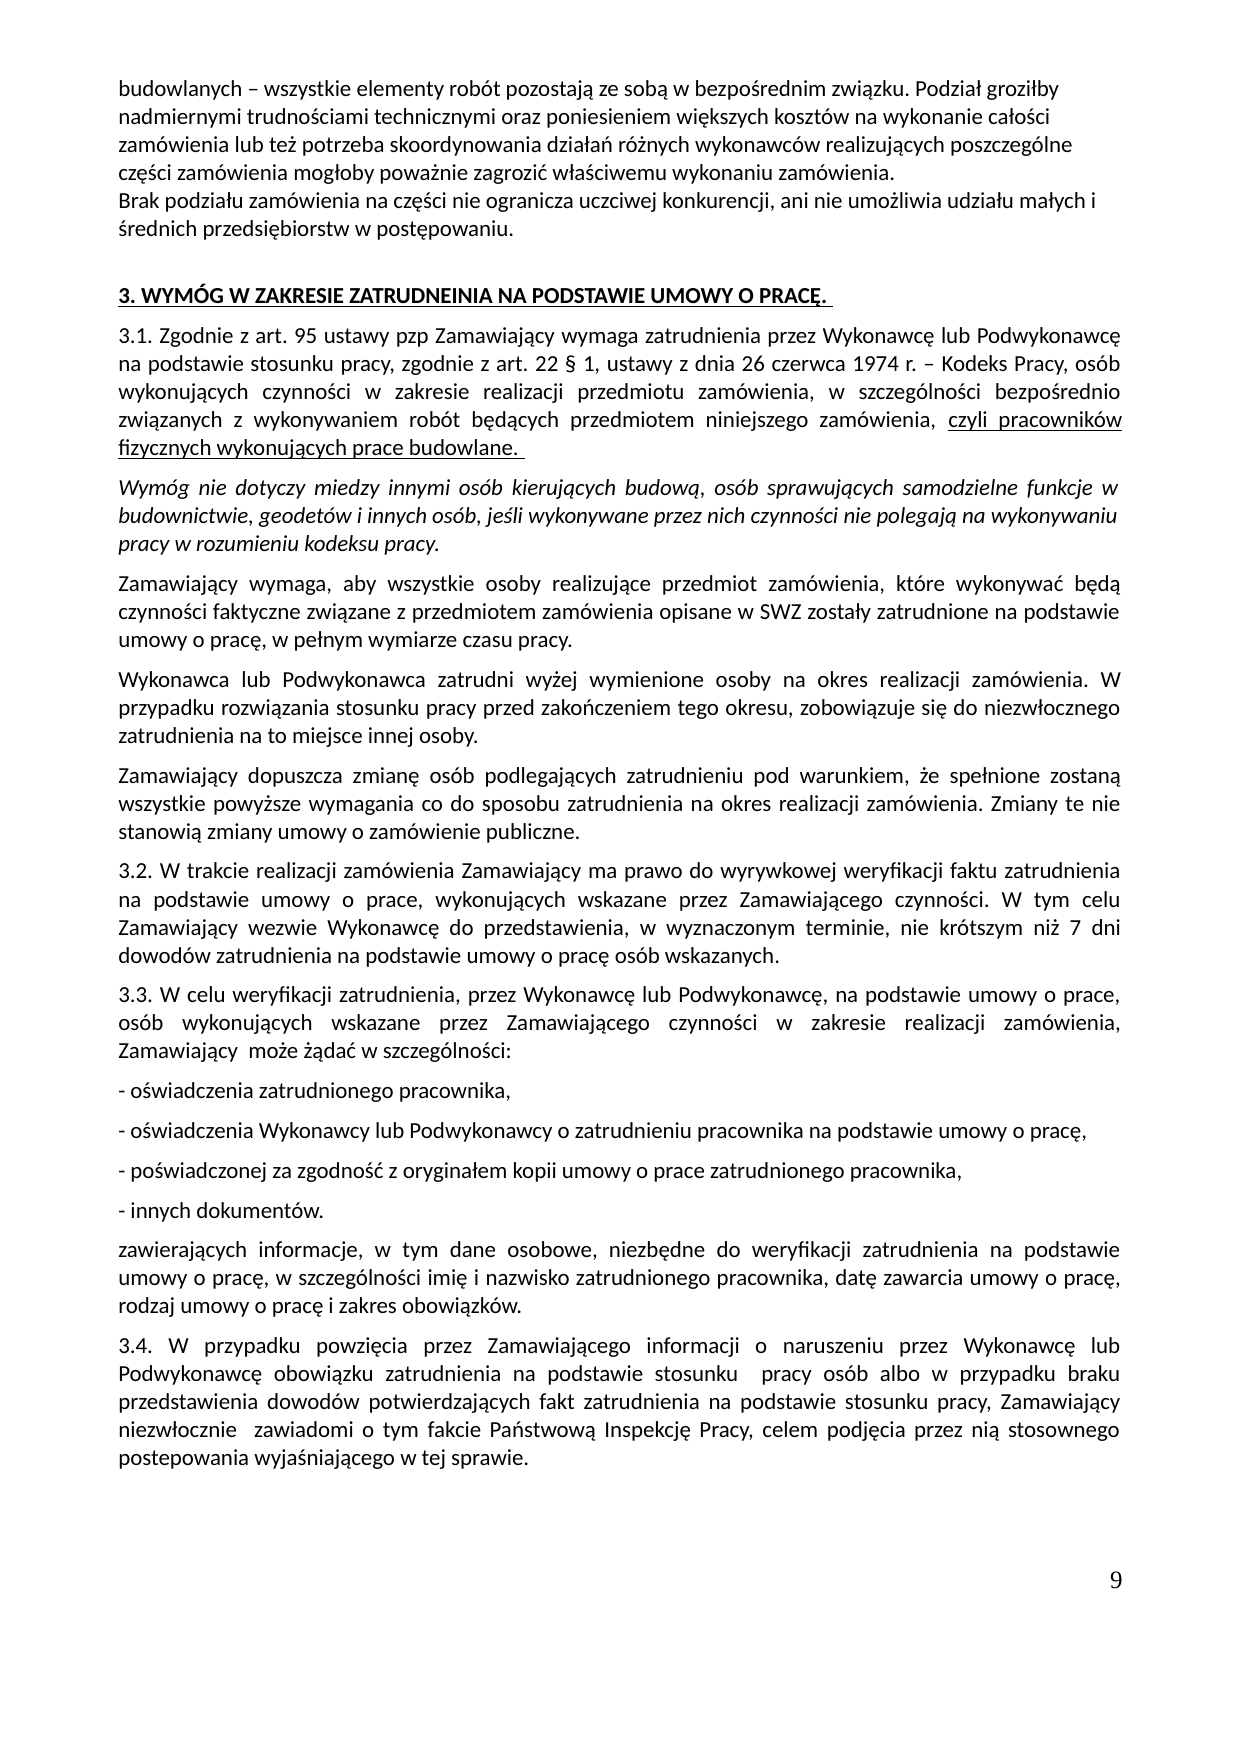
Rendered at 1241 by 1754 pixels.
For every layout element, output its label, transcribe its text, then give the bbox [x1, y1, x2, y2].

text - innych dokumentów. [118, 1196, 1122, 1224]
text 3. WYMÓG W ZAKRESIE ZATRUDNEINIA NA PODSTAWIE UMOWY O PRACĘ. [118, 282, 1122, 310]
text Zamawiający dopuszcza zmianę osób podlegających zatrudnieniu pod warunkiem, że spełnione zostaną wszystkie powyższe wymagania co do sposobu zatrudnienia na okres realizacji zamówienia. Zmiany te nie stanowią zmiany umowy o zamówienie publiczne. [118, 761, 1122, 845]
text Wymóg nie dotyczy miedzy innymi osób kierujących budową, osób sprawujących samodzielne funkcje w budownictwie, geodetów i innych osób, jeśli wykonywane przez nich czynności nie polegają na wykonywaniu pracy w rozumieniu kodeksu pracy. [118, 473, 1122, 557]
text - poświadczonej za zgodność z oryginałem kopii umowy o prace zatrudnionego pracownika, [118, 1156, 1122, 1184]
text Zamawiający wymaga, aby wszystkie osoby realizujące przedmiot zamówienia, które wykonywać będą czynności faktyczne związane z przedmiotem zamówienia opisane w SWZ zostały zatrudnione na podstawie umowy o pracę, w pełnym wymiarze czasu pracy. [118, 569, 1122, 653]
text 3.3. W celu weryfikacji zatrudnienia, przez Wykonawcę lub Podwykonawcę, na podstawie umowy o prace, osób wykonujących wskazane przez Zamawiającego czynności w zakresie realizacji zamówienia, Zamawiający może żądać w szczególności: [118, 981, 1122, 1064]
text 3.4. W przypadku powzięcia przez Zamawiającego informacji o naruszeniu przez Wykonawcę lub Podwykonawcę obowiązku zatrudnienia na podstawie stosunku pracy osób albo w przypadku braku przedstawienia dowodów potwierdzających fakt zatrudnienia na podstawie stosunku pracy, Zamawiający niezwłocznie zawiadomi o tym fakcie Państwową Inspekcję Pracy, celem podjęcia przez nią stosownego postepowania wyjaśniającego w tej sprawie. [118, 1331, 1122, 1471]
text budowlanych – wszystkie elementy robót pozostają ze sobą w bezpośrednim związku. Podział groziłby nadmiernymi trudnościami technicznymi oraz poniesieniem większych kosztów na wykonanie całości zamówienia lub też potrzeba skoordynowania działań różnych wykonawców realizujących poszczególne części zamówienia mogłoby poważnie zagrozić właściwemu wykonaniu zamówienia. [118, 74, 1122, 186]
text - oświadczenia Wykonawcy lub Podwykonawcy o zatrudnieniu pracownika na podstawie umowy o pracę, [118, 1116, 1122, 1144]
text zawierających informacje, w tym dane osobowe, niezbędne do weryfikacji zatrudnienia na podstawie umowy o pracę, w szczególności imię i nazwisko zatrudnionego pracownika, datę zawarcia umowy o pracę, rodzaj umowy o pracę i zakres obowiązków. [118, 1236, 1122, 1319]
text Brak podziału zamówienia na części nie ogranicza uczciwej konkurencji, ani nie umożliwia udziału małych i średnich przedsiębiorstw w postępowaniu. [118, 186, 1122, 242]
text - oświadczenia zatrudnionego pracownika, [118, 1076, 1122, 1104]
text 3.1. Zgodnie z art. 95 ustawy pzp Zamawiający wymaga zatrudnienia przez Wykonawcę lub Podwykonawcę na podstawie stosunku pracy, zgodnie z art. 22 § 1, ustawy z dnia 26 czerwca 1974 r. – Kodeks Pracy, osób wykonujących czynności w zakresie realizacji przedmiotu zamówienia, w szczególności bezpośrednio związanych z wykonywaniem robót będących przedmiotem niniejszego zamówienia, czyli pracowników fizycznych wykonujących prace budowlane. [118, 321, 1122, 462]
text Wykonawca lub Podwykonawca zatrudni wyżej wymienione osoby na okres realizacji zamówienia. W przypadku rozwiązania stosunku pracy przed zakończeniem tego okresu, zobowiązuje się do niezwłocznego zatrudnienia na to miejsce innej osoby. [118, 665, 1122, 749]
text 3.2. W trakcie realizacji zamówienia Zamawiający ma prawo do wyrywkowej weryfikacji faktu zatrudnienia na podstawie umowy o prace, wykonujących wskazane przez Zamawiającego czynności. W tym celu Zamawiający wezwie Wykonawcę do przedstawienia, w wyznaczonym terminie, nie krótszym niż 7 dni dowodów zatrudnienia na podstawie umowy o pracę osób wskazanych. [118, 857, 1122, 969]
